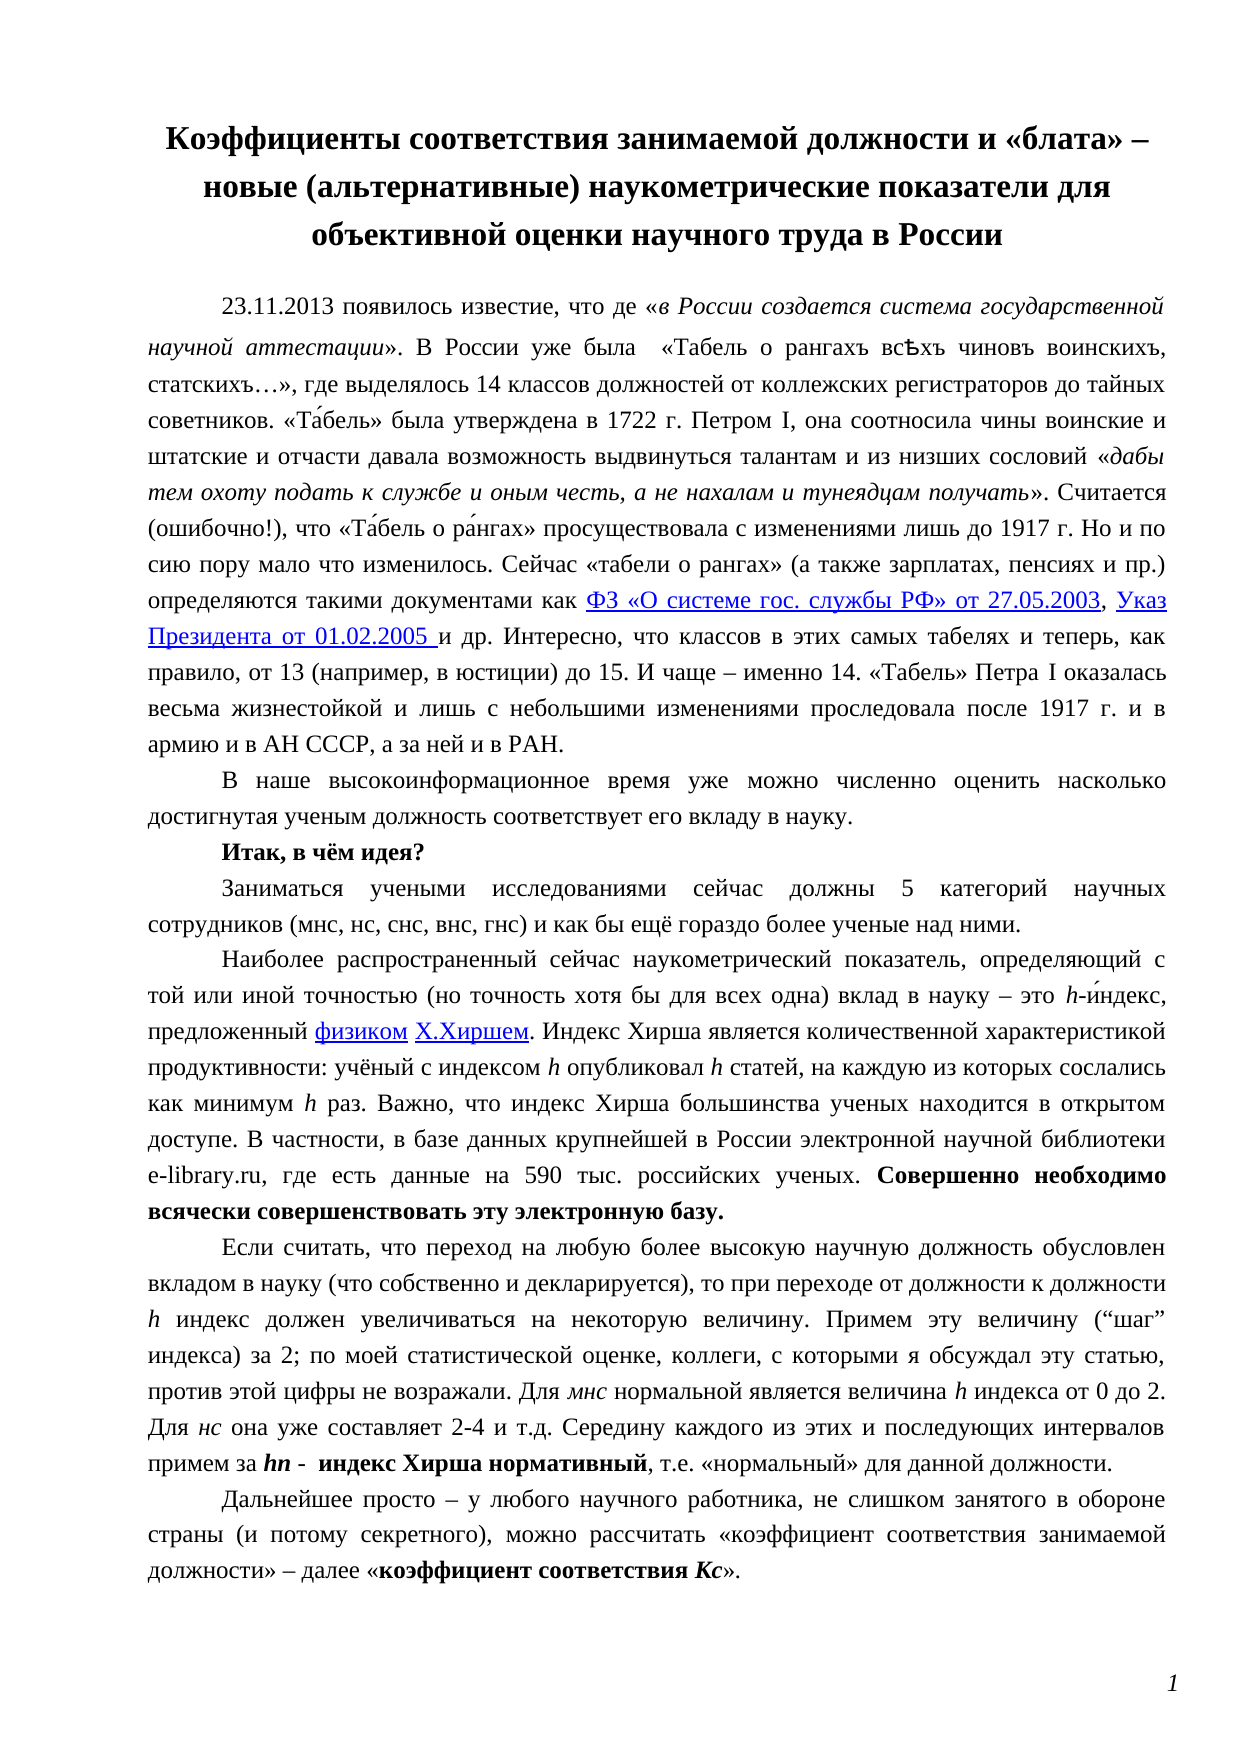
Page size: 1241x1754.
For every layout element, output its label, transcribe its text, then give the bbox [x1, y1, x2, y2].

text Заниматься учеными исследованиями сейчас должны 5 категорий научных сотрудников (мнс, нс, снс, внс, гнс) и как бы ещё гораздо более ученые над ними. [148, 873, 1167, 937]
text Наиболее распространенный сейчас наукометрический показатель, определяющий с той или иной точностью (но точность хотя бы для всех одна) вклад в науку – это h-и́ндекс, предложенный физиком Х.Хиршем. Индекс Хирша является количественной характеристикой продуктивности: учёный с индексом h опубликовал h статей, на каждую из которых сослались как минимум h раз. Важно, что индекс Хирша большинства ученых находится в открытом доступе. В частности, в базе данных крупнейшей в России электронной научной библиотеки e-library.ru, где есть данные на 590 тыс. российских ученых. Совершенно необходимо всячески совершенствовать эту электронную базу. [148, 944, 1167, 1225]
text Итак, в чём идея? [148, 837, 1167, 866]
text Коэффициенты соответствия занимаемой должности и «блата» – новые (альтернативные) наукометрические показатели для объективной оценки научного труда в России [148, 118, 1167, 252]
text Если считать, что переход на любую более высокую научную должность обусловлен вкладом в науку (что собственно и декларируется), то при переходе от должности к должности h индекс должен увеличиваться на некоторую величину. Примем эту величину (“шаг” индекса) за 2; по моей статистической оценке, коллеги, с которыми я обсуждал эту статью, против этой цифры не возражали. Для мнс нормальной является величина h индекса от 0 до 2. Для нс она уже составляет 2-4 и т.д. Середину каждого из этих и последующих интервалов примем за hn - индекс Хирша нормативный, т.е. «нормальный» для данной должности. [148, 1232, 1167, 1476]
text Дальнейшее просто – у любого научного работника, не слишком занятого в обороне страны (и потому секретного), можно рассчитать «коэффициент соответствия занимаемой должности» – далее «коэффициент соответствия Кс». [148, 1484, 1167, 1584]
text 23.11.2013 появилось известие, что де «в России создается система государственной научной аттестации». В России уже была «Табель о рангахъ всѣхъ чиновъ воинскихъ, статскихъ…», где выделялось 14 классов должностей от коллежских регистраторов до тайных советников. «Та́бель» была утверждена в 1722 г. Петром I, она соотносила чины воинские и штатские и отчасти давала возможность выдвинуться талантам и из низших сословий «дабы тем охоту подать к службе и оным честь, а не нахалам и тунеядцам получать». Считается (ошибочно!), что «Та́бель о ра́нгах» просуществовала с изменениями лишь до 1917 г. Но и по сию пору мало что изменилось. Сейчас «табели о рангах» (а также зарплатах, пенсиях и пр.) определяются такими документами как ФЗ «О системе гос. службы РФ» от 27.05.2003, Указ Президента от 01.02.2005 и др. Интересно, что классов в этих самых табелях и теперь, как правило, от 13 (например, в юстиции) до 15. И чаще – именно 14. «Табель» Петра I оказалась весьма жизнестойкой и лишь с небольшими изменениями проследовала после 1917 г. и в армию и в АН СССР, а за ней и в РАН. [148, 291, 1167, 758]
text В наше высокоинформационное время уже можно численно оценить насколько достигнутая ученым должность соответствует его вкладу в науку. [148, 765, 1167, 829]
